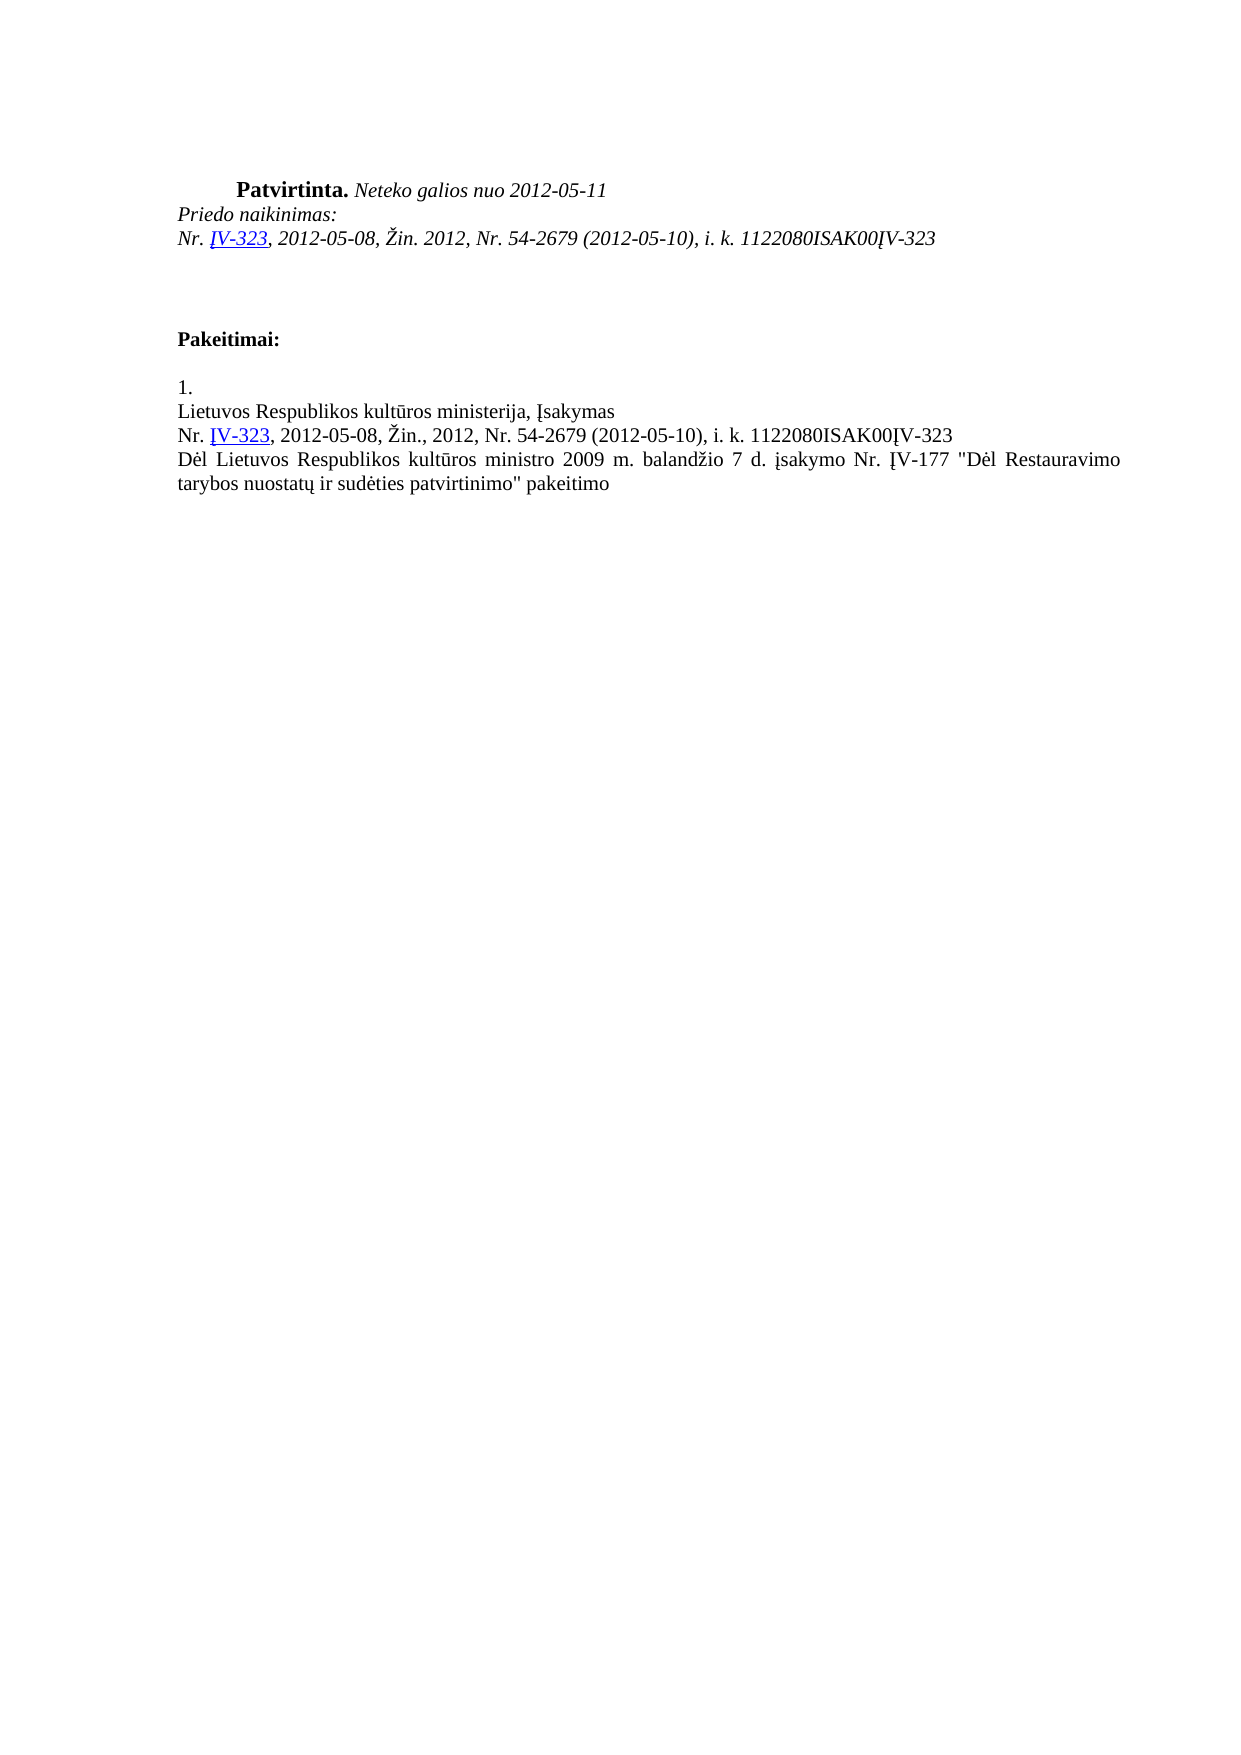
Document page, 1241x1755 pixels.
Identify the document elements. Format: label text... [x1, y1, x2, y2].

text Patvirtinta. Neteko galios nuo 2012-05-11 [177, 176, 1122, 202]
text Nr. ĮV-323, 2012-05-08, Žin., 2012, Nr. 54-2679 (2012-05-10), i. k. 1122080ISAK00ĮV-323 [177, 423, 1122, 447]
text Dėl Lietuvos Respublikos kultūros ministro 2009 m. balandžio 7 d. įsakymo Nr. ĮV-177 "Dėl Restauravimo tarybos nuostatų ir sudėties patvirtinimo" pakeitimo [177, 447, 1122, 495]
text Lietuvos Respublikos kultūros ministerija, Įsakymas [177, 399, 1122, 423]
text 1. [177, 375, 1122, 399]
text Priedo naikinimas: [177, 202, 1122, 226]
text Nr. ĮV-323, 2012-05-08, Žin. 2012, Nr. 54-2679 (2012-05-10), i. k. 1122080ISAK00ĮV-323 [177, 226, 1122, 250]
text Pakeitimai: [177, 327, 1122, 351]
